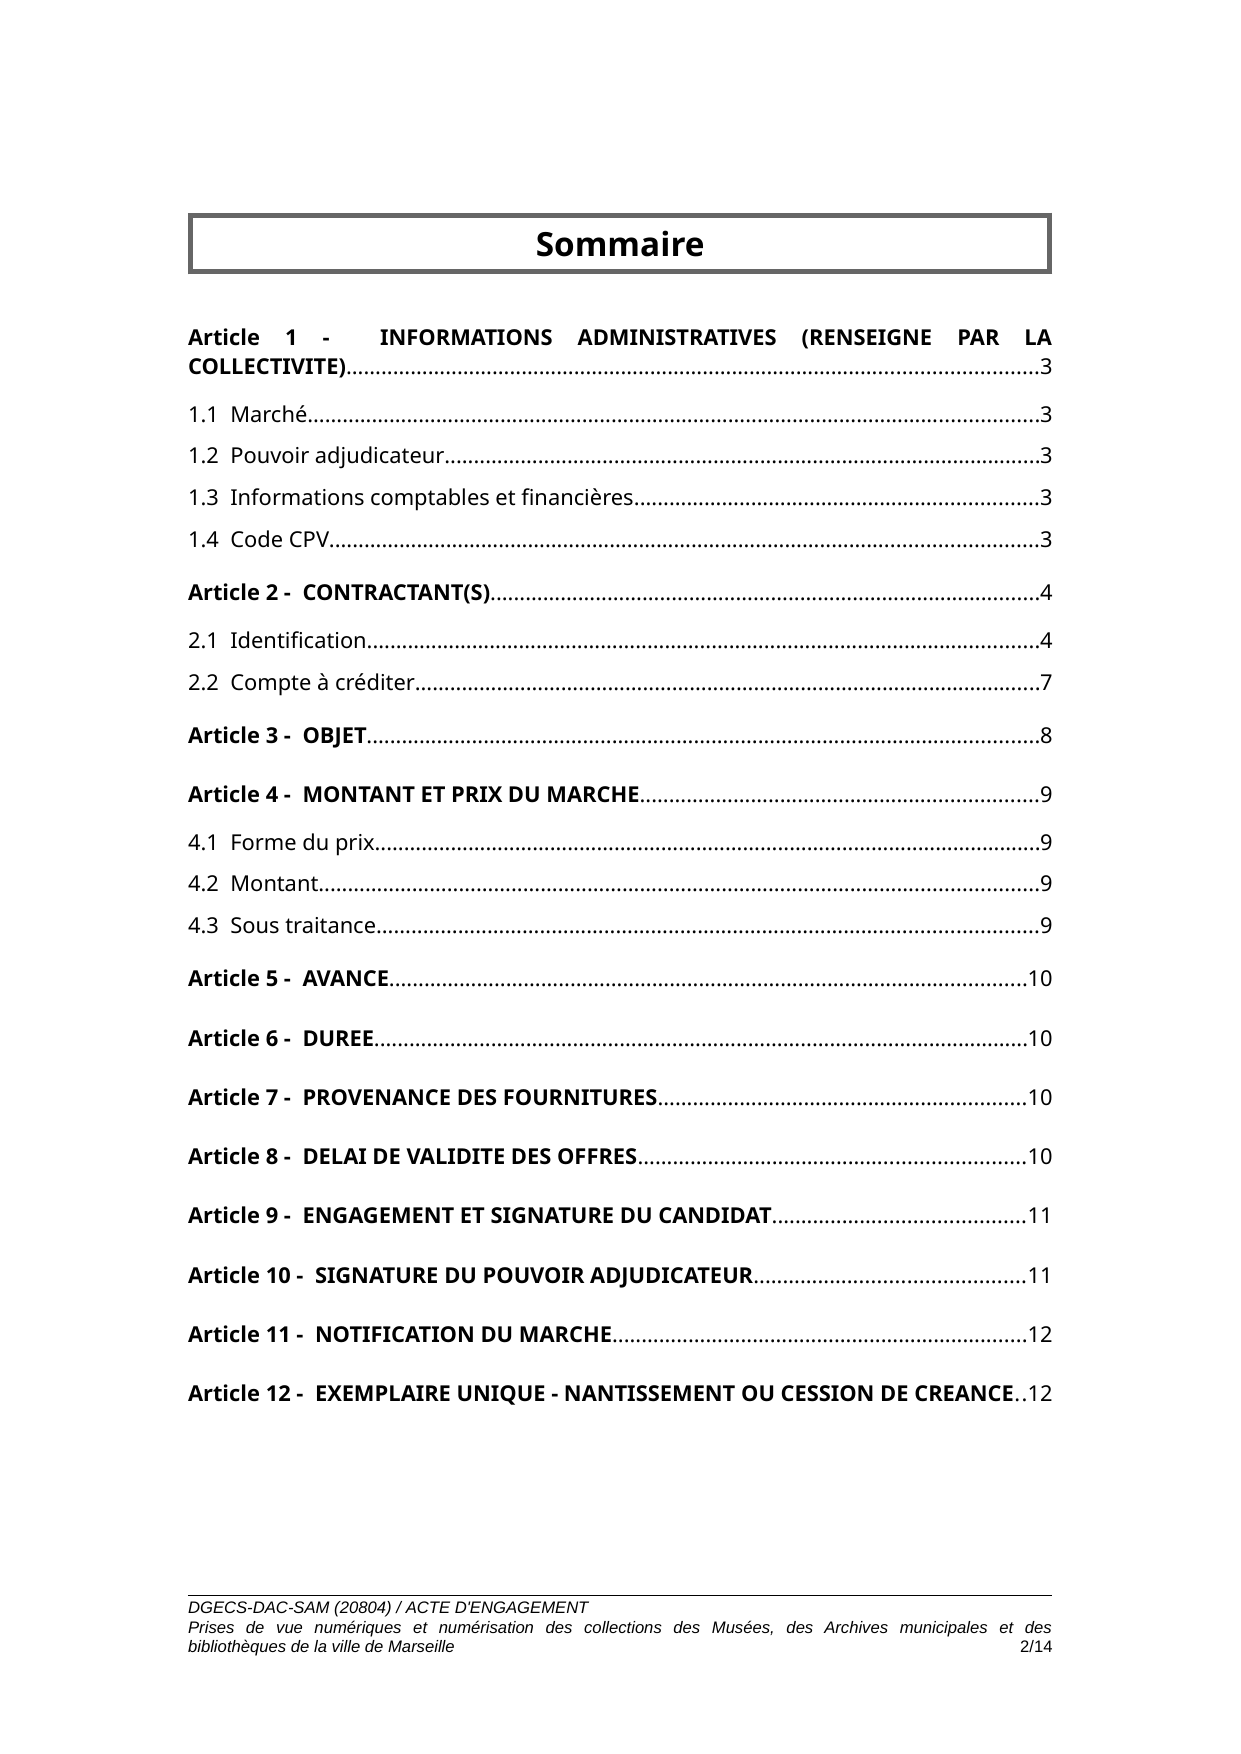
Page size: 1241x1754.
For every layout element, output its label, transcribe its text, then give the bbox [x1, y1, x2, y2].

text Article 9 - ENGAGEMENT ET SIGNATURE DU CANDIDAT 11 [188, 1201, 1052, 1230]
text Article 4 - MONTANT ET PRIX DU MARCHE 9 [188, 779, 1052, 809]
text Article 8 - DELAI DE VALIDITE DES OFFRES 10 [188, 1141, 1052, 1171]
text Article 7 - PROVENANCE DES FOURNITURES 10 [188, 1082, 1052, 1112]
text 1.2 Pouvoir adjudicateur 3 [188, 441, 1052, 470]
text Article 2 - CONTRACTANT(S) 4 [188, 577, 1052, 607]
text Article 6 - DUREE 10 [188, 1023, 1052, 1052]
text Article 3 - OBJET 8 [188, 720, 1052, 750]
subtitle Sommaire [193, 218, 1047, 269]
text Article 1 - INFORMATIONS ADMINISTRATIVES (RENSEIGNE PAR LA COLLECTIVITE) 3 [188, 322, 1052, 381]
text 1.1 Marché 3 [188, 399, 1052, 429]
text Article 10 - SIGNATURE DU POUVOIR ADJUDICATEUR 11 [188, 1260, 1052, 1289]
text Article 12 - EXEMPLAIRE UNIQUE - NANTISSEMENT OU CESSION DE CREANCE 12 [188, 1378, 1052, 1408]
text 2.1 Identification 4 [188, 625, 1052, 654]
text 1.4 Code CPV 3 [188, 524, 1052, 554]
text 1.3 Informations comptables et financières 3 [188, 482, 1052, 512]
text Article 11 - NOTIFICATION DU MARCHE 12 [188, 1319, 1052, 1349]
text Article 5 - AVANCE 10 [188, 963, 1052, 993]
text 2.2 Compte à créditer 7 [188, 666, 1052, 696]
text 4.3 Sous traitance 9 [188, 910, 1052, 940]
text 4.1 Forme du prix 9 [188, 827, 1052, 856]
text 4.2 Montant 9 [188, 868, 1052, 898]
